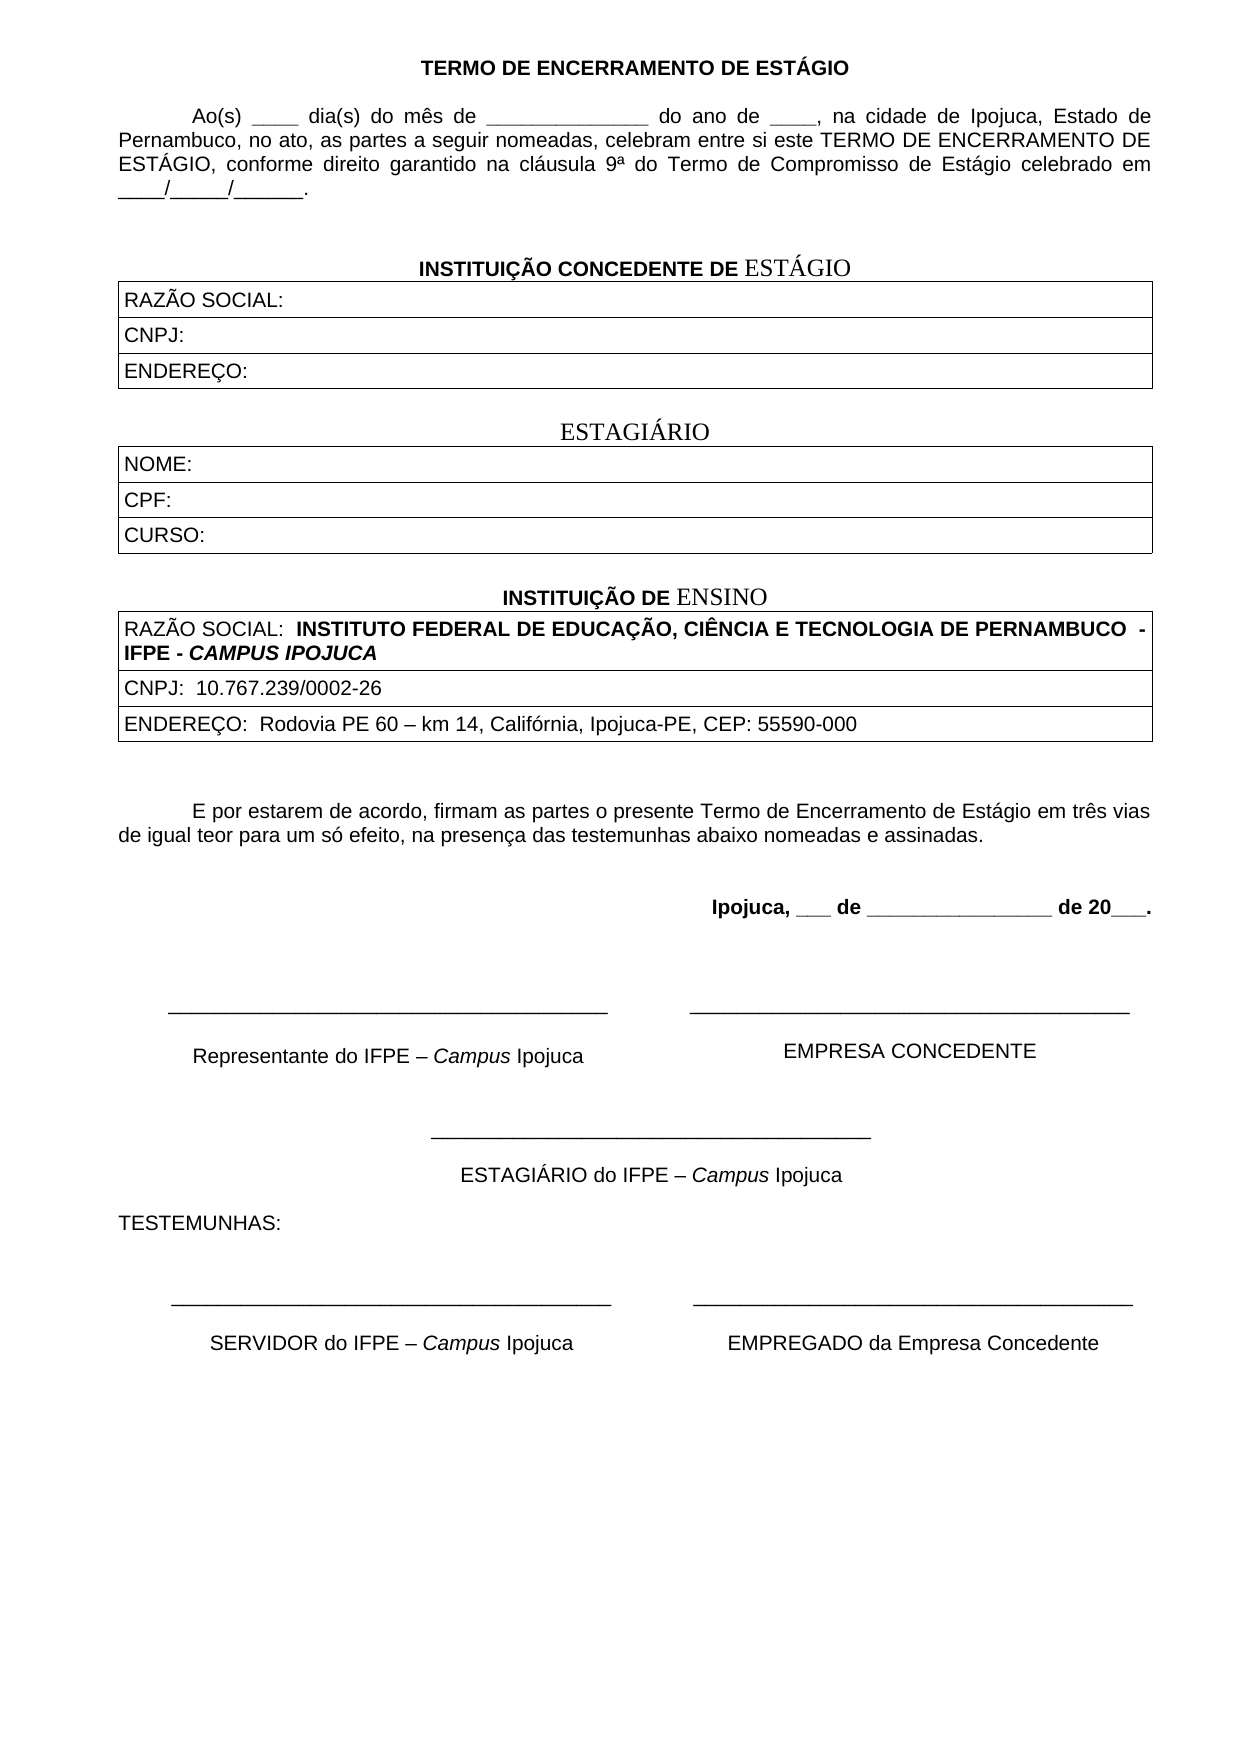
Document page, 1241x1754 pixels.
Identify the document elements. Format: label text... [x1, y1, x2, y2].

table_header NOME: [119, 447, 1152, 482]
table_header ______________________________________ Representante do IFPE – Campus Ipojuca [107, 967, 669, 1067]
table_header ______________________________________ EMPRESA CONCEDENTE [669, 967, 1151, 1067]
text Ipojuca, ___ de ________________ de 20___. [118, 895, 1152, 919]
table_cell ______________________________________ SERVIDOR do IFPE – Campus Ipojuca [107, 1283, 676, 1355]
table_header RAZÃO SOCIAL: INSTITUTO FEDERAL DE EDUCAÇÃO, CIÊNCIA E TECNOLOGIA DE PERNAMBUCO - IFPE - CAMPUS IPOJUCA [119, 612, 1152, 670]
text ESTAGIÁRIO [118, 417, 1152, 446]
table_cell [107, 1187, 420, 1211]
text TERMO DE ENCERRAMENTO DE ESTÁGIO [118, 56, 1152, 80]
table_cell ENDEREÇO: Rodovia PE 60 – km 14, Califórnia, Ipojuca-PE, CEP: 55590-000 [119, 707, 1152, 741]
text INSTITUIÇÃO DE ENSINO [118, 582, 1152, 611]
table_cell CNPJ: [119, 318, 1152, 353]
table_cell [107, 1115, 420, 1187]
text Ao(s) ____ dia(s) do mês de ______________ do ano de ____, na cidade de Ipojuca, Estado de Pernambuco, no ato, as partes a seguir nomeadas, celebram entre si este TERMO DE ENCERRAMENTO DE ESTÁGIO, conforme direito garantido na cláusula 9ª do Termo de Compromisso de Estágio celebrado em ____/_____/______. [118, 104, 1152, 200]
table_cell CURSO: [119, 518, 1152, 553]
table_cell [883, 1115, 1151, 1187]
table_cell CNPJ: 10.767.239/0002-26 [119, 671, 1152, 706]
table_cell [883, 1187, 1151, 1211]
table_cell ______________________________________ EMPREGADO da Empresa Concedente [676, 1283, 1151, 1355]
table_cell TESTEMUNHAS: [107, 1211, 676, 1283]
table_cell [676, 1211, 1151, 1283]
table_cell [107, 1068, 1151, 1115]
table_cell CPF: [119, 483, 1152, 517]
text INSTITUIÇÃO CONCEDENTE DE ESTÁGIO [118, 253, 1152, 281]
table_cell ______________________________________ ESTAGIÁRIO do IFPE – Campus Ipojuca [420, 1115, 882, 1187]
table_cell [420, 1187, 882, 1211]
table_cell ENDEREÇO: [119, 354, 1152, 388]
text E por estarem de acordo, firmam as partes o presente Termo de Encerramento de Estágio em três vias de igual teor para um só efeito, na presença das testemunhas abaixo nomeadas e assinadas. [118, 799, 1152, 847]
table_header RAZÃO SOCIAL: [119, 282, 1152, 317]
